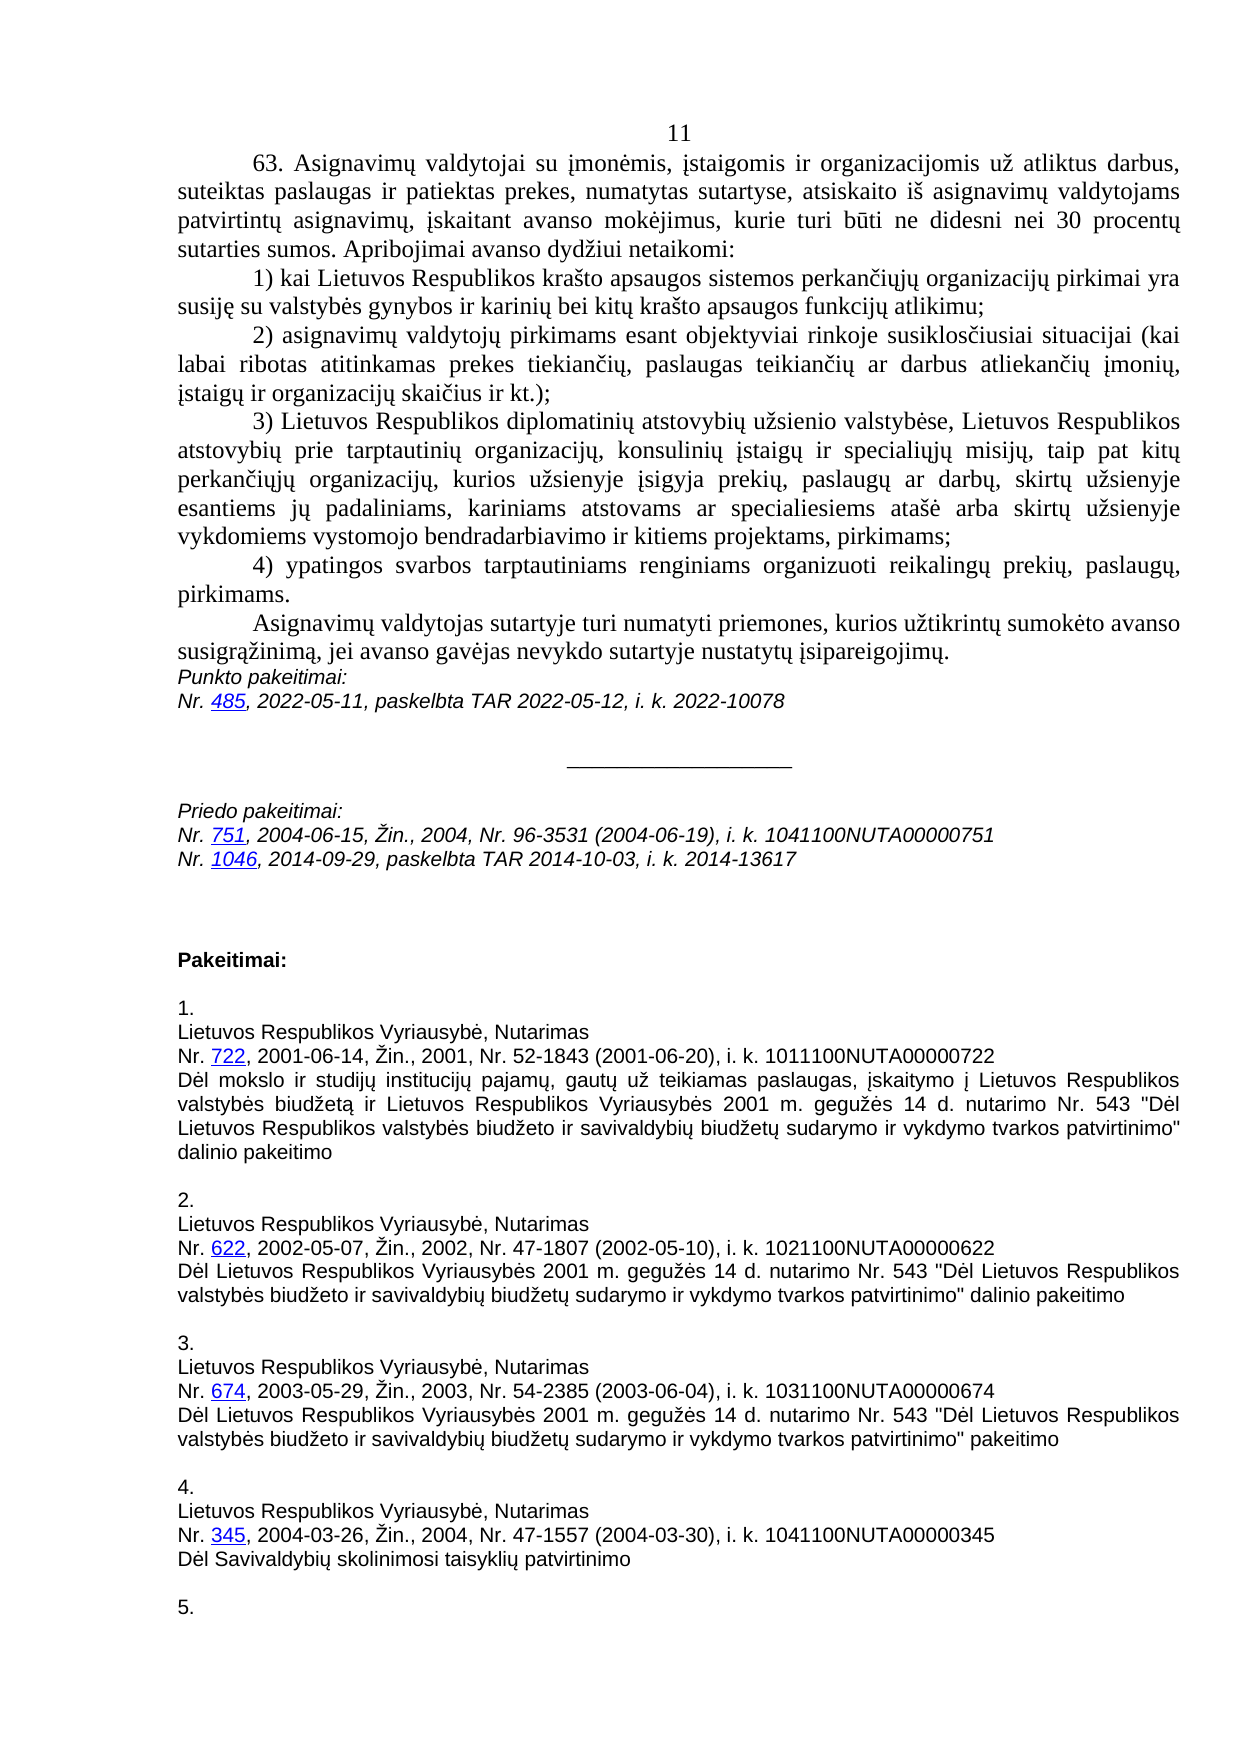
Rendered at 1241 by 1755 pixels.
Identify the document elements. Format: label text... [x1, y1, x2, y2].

text Punkto pakeitimai: [177, 665, 1181, 689]
text Nr. 1046, 2014-09-29, paskelbta TAR 2014-10-03, i. k. 2014-13617 [177, 847, 1181, 871]
text Nr. 751, 2004-06-15, Žin., 2004, Nr. 96-3531 (2004-06-19), i. k. 1041100NUTA00000751 [177, 823, 1181, 847]
text 4. [177, 1475, 1181, 1499]
text Dėl Lietuvos Respublikos Vyriausybės 2001 m. gegužės 14 d. nutarimo Nr. 543 "Dėl Lietuvos Respublikos valstybės biudžeto ir savivaldybių biudžetų sudarymo ir vykdymo tvarkos patvirtinimo" dalinio pakeitimo [177, 1259, 1181, 1307]
text Lietuvos Respublikos Vyriausybė, Nutarimas [177, 1020, 1181, 1044]
text Dėl mokslo ir studijų institucijų pajamų, gautų už teikiamas paslaugas, įskaitymo į Lietuvos Respublikos valstybės biudžetą ir Lietuvos Respublikos Vyriausybės 2001 m. gegužės 14 d. nutarimo Nr. 543 "Dėl Lietuvos Respublikos valstybės biudžeto ir savivaldybių biudžetų sudarymo ir vykdymo tvarkos patvirtinimo" dalinio pakeitimo [177, 1068, 1181, 1163]
text Nr. 485, 2022-05-11, paskelbta TAR 2022-05-12, i. k. 2022-10078 [177, 689, 1181, 713]
text Lietuvos Respublikos Vyriausybė, Nutarimas [177, 1499, 1181, 1523]
text Nr. 722, 2001-06-14, Žin., 2001, Nr. 52-1843 (2001-06-20), i. k. 1011100NUTA00000722 [177, 1044, 1181, 1068]
text 2. [177, 1187, 1181, 1211]
text 4) ypatingos svarbos tarptautiniams renginiams organizuoti reikalingų prekių, paslaugų, pirkimams. [177, 550, 1181, 608]
text Pakeitimai: [177, 948, 1181, 972]
text 3. [177, 1331, 1181, 1355]
text 1) kai Lietuvos Respublikos krašto apsaugos sistemos perkančiųjų organizacijų pirkimai yra susiję su valstybės gynybos ir karinių bei kitų krašto apsaugos funkcijų atlikimu; [177, 263, 1181, 320]
text Lietuvos Respublikos Vyriausybė, Nutarimas [177, 1211, 1181, 1235]
text Dėl Savivaldybių skolinimosi taisyklių patvirtinimo [177, 1547, 1181, 1571]
text 3) Lietuvos Respublikos diplomatinių atstovybių užsienio valstybėse, Lietuvos Respublikos atstovybių prie tarptautinių organizacijų, konsulinių įstaigų ir specialiųjų misijų, taip pat kitų perkančiųjų organizacijų, kurios užsienyje įsigyja prekių, paslaugų ar darbų, skirtų užsienyje esantiems jų padaliniams, kariniams atstovams ar specialiesiems atašė arba skirtų užsienyje vykdomiems vystomojo bendradarbiavimo ir kitiems projektams, pirkimams; [177, 406, 1181, 550]
text 1. [177, 996, 1181, 1020]
text 5. [177, 1595, 1181, 1619]
text Lietuvos Respublikos Vyriausybė, Nutarimas [177, 1355, 1181, 1379]
text 63. Asignavimų valdytojai su įmonėmis, įstaigomis ir organizacijomis už atliktus darbus, suteiktas paslaugas ir patiektas prekes, numatytas sutartyse, atsiskaito iš asignavimų valdytojams patvirtintų asignavimų, įskaitant avanso mokėjimus, kurie turi būti ne didesni nei 30 procentų sutarties sumos. Apribojimai avanso dydžiui netaikomi: [177, 148, 1181, 263]
text Dėl Lietuvos Respublikos Vyriausybės 2001 m. gegužės 14 d. nutarimo Nr. 543 "Dėl Lietuvos Respublikos valstybės biudžeto ir savivaldybių biudžetų sudarymo ir vykdymo tvarkos patvirtinimo" pakeitimo [177, 1403, 1181, 1451]
text Nr. 674, 2003-05-29, Žin., 2003, Nr. 54-2385 (2003-06-04), i. k. 1031100NUTA00000674 [177, 1379, 1181, 1403]
text Asignavimų valdytojas sutartyje turi numatyti priemones, kurios užtikrintų sumokėto avanso susigrąžinimą, jei avanso gavėjas nevykdo sutartyje nustatytų įsipareigojimų. [177, 608, 1181, 665]
text Nr. 345, 2004-03-26, Žin., 2004, Nr. 47-1557 (2004-03-30), i. k. 1041100NUTA00000345 [177, 1523, 1181, 1547]
text __________________ [177, 742, 1181, 771]
text 2) asignavimų valdytojų pirkimams esant objektyviai rinkoje susiklosčiusiai situacijai (kai labai ribotas atitinkamas prekes tiekiančių, paslaugas teikiančių ar darbus atliekančių įmonių, įstaigų ir organizacijų skaičius ir kt.); [177, 320, 1181, 406]
text Nr. 622, 2002-05-07, Žin., 2002, Nr. 47-1807 (2002-05-10), i. k. 1021100NUTA00000622 [177, 1235, 1181, 1259]
text Priedo pakeitimai: [177, 799, 1181, 823]
